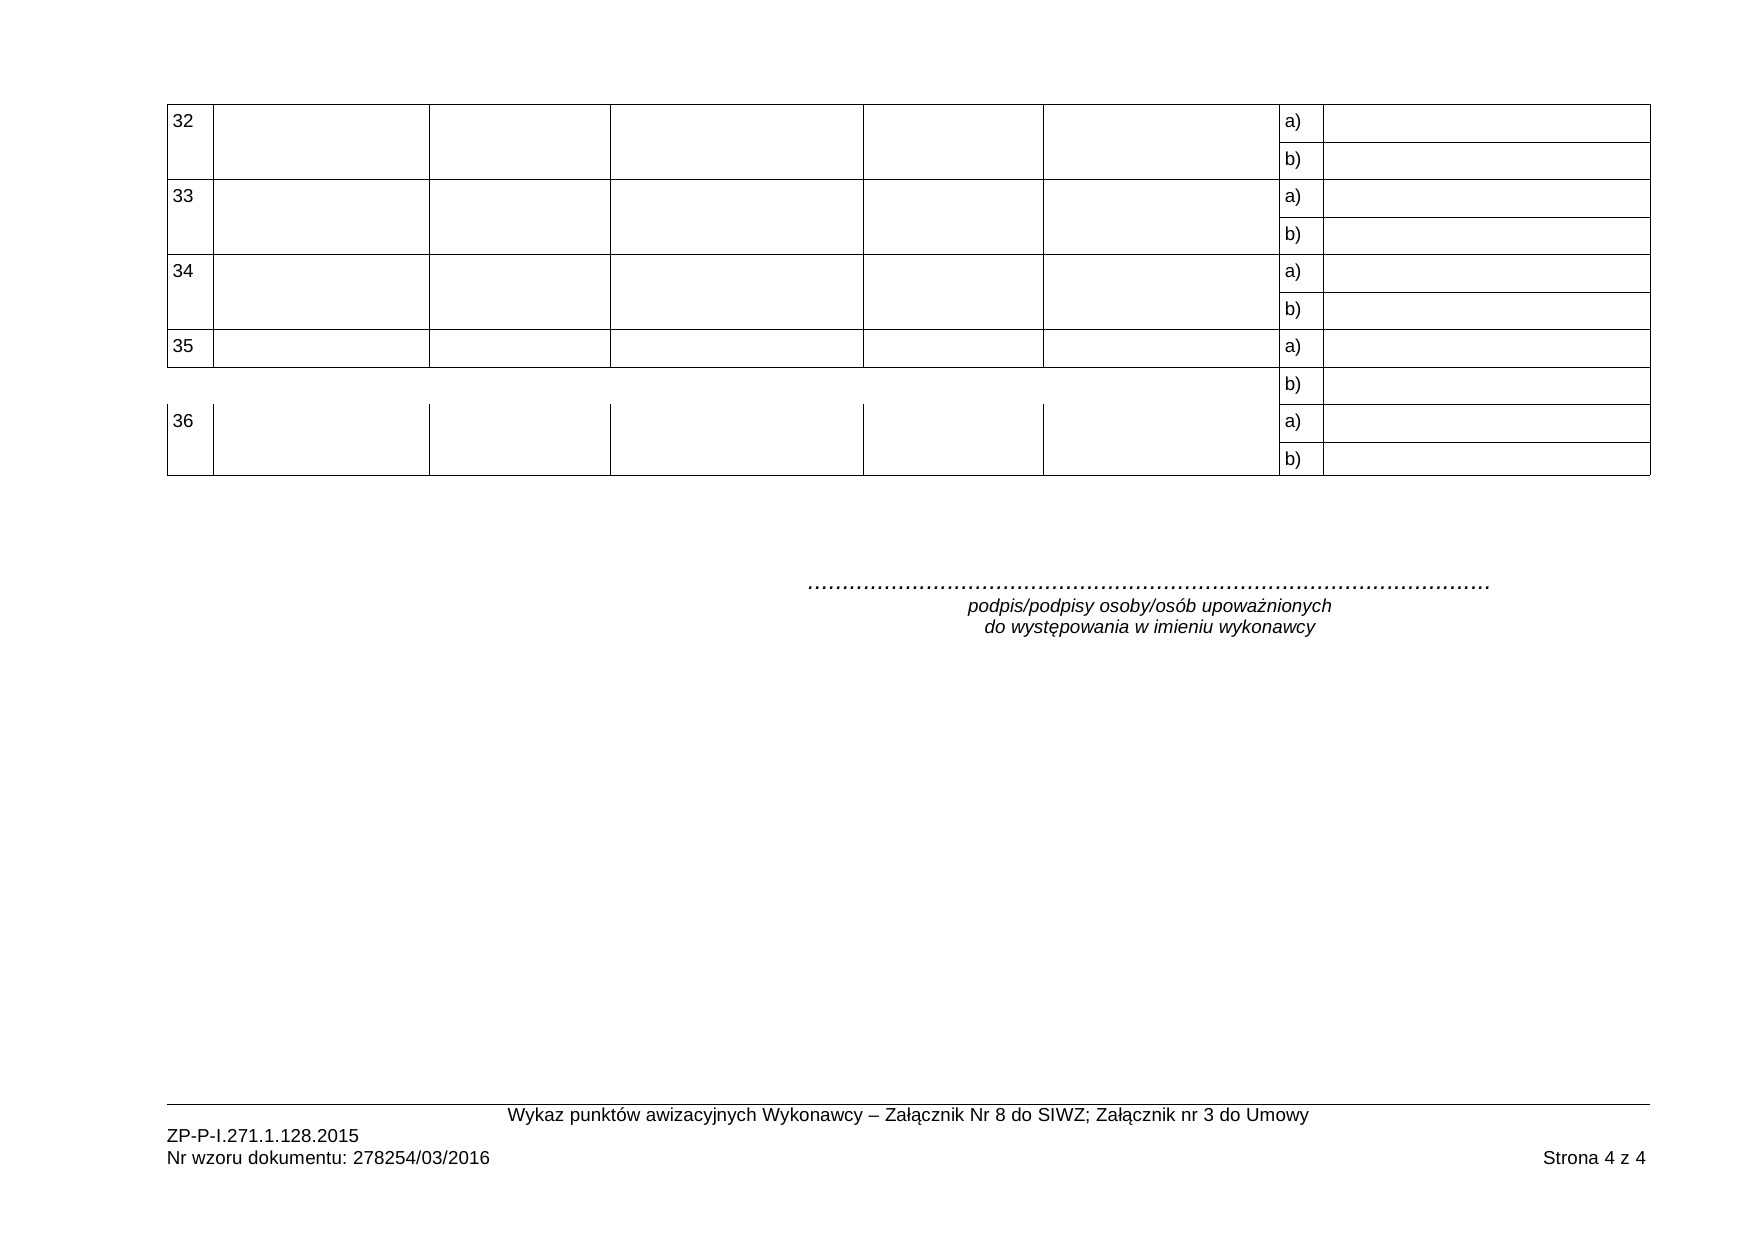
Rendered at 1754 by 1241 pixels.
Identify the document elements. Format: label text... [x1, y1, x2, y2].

table_cell [1324, 143, 1650, 179]
table_cell 36 [168, 404, 213, 475]
table_cell [214, 330, 429, 367]
table_cell a) [1280, 180, 1323, 217]
table_cell b) [1280, 293, 1323, 329]
table_cell a) [1280, 405, 1323, 442]
table_cell [611, 180, 863, 254]
table_cell [611, 404, 863, 475]
table_cell [864, 105, 1043, 179]
table_cell a) [1280, 255, 1323, 292]
table_cell [864, 180, 1043, 254]
table_cell [1324, 330, 1650, 367]
table_cell [611, 330, 863, 367]
table_cell [611, 255, 863, 329]
table_cell b) [1280, 443, 1323, 475]
table_cell [1324, 105, 1650, 142]
table_cell 35 [168, 330, 213, 367]
table_cell [430, 255, 610, 329]
table_cell [1044, 105, 1279, 179]
table_cell [1324, 293, 1650, 329]
table_cell [1044, 255, 1279, 329]
table_cell 32 [168, 105, 213, 179]
table_cell [1324, 218, 1650, 254]
table_cell b) [1280, 218, 1323, 254]
table_cell 33 [168, 180, 213, 254]
table_cell [1324, 255, 1650, 292]
table_cell b) [1280, 368, 1323, 404]
table_cell [1044, 330, 1279, 367]
table_cell [1044, 404, 1279, 475]
table_cell [864, 330, 1043, 367]
table_cell [430, 330, 610, 367]
table_cell [214, 180, 429, 254]
table_cell [214, 255, 429, 329]
table_cell a) [1280, 330, 1323, 367]
table_cell [1044, 180, 1279, 254]
table_cell [1324, 405, 1650, 442]
table_cell [430, 180, 610, 254]
table_cell [611, 105, 863, 179]
table_cell [1324, 443, 1650, 475]
table_cell [864, 404, 1043, 475]
table_cell a) [1280, 105, 1323, 142]
table_cell [864, 255, 1043, 329]
table_cell [430, 404, 610, 475]
table_cell b) [1280, 143, 1323, 179]
table_cell [1324, 368, 1650, 404]
table_cell [1324, 180, 1650, 217]
text .................................................................................................. podpis/podpisy osoby/osób upoważnionych do występowania w imieniu wykonawcy [651, 566, 1650, 638]
table_cell [430, 105, 610, 179]
table_cell [214, 105, 429, 179]
table_cell 34 [168, 255, 213, 329]
table_cell [214, 404, 429, 475]
